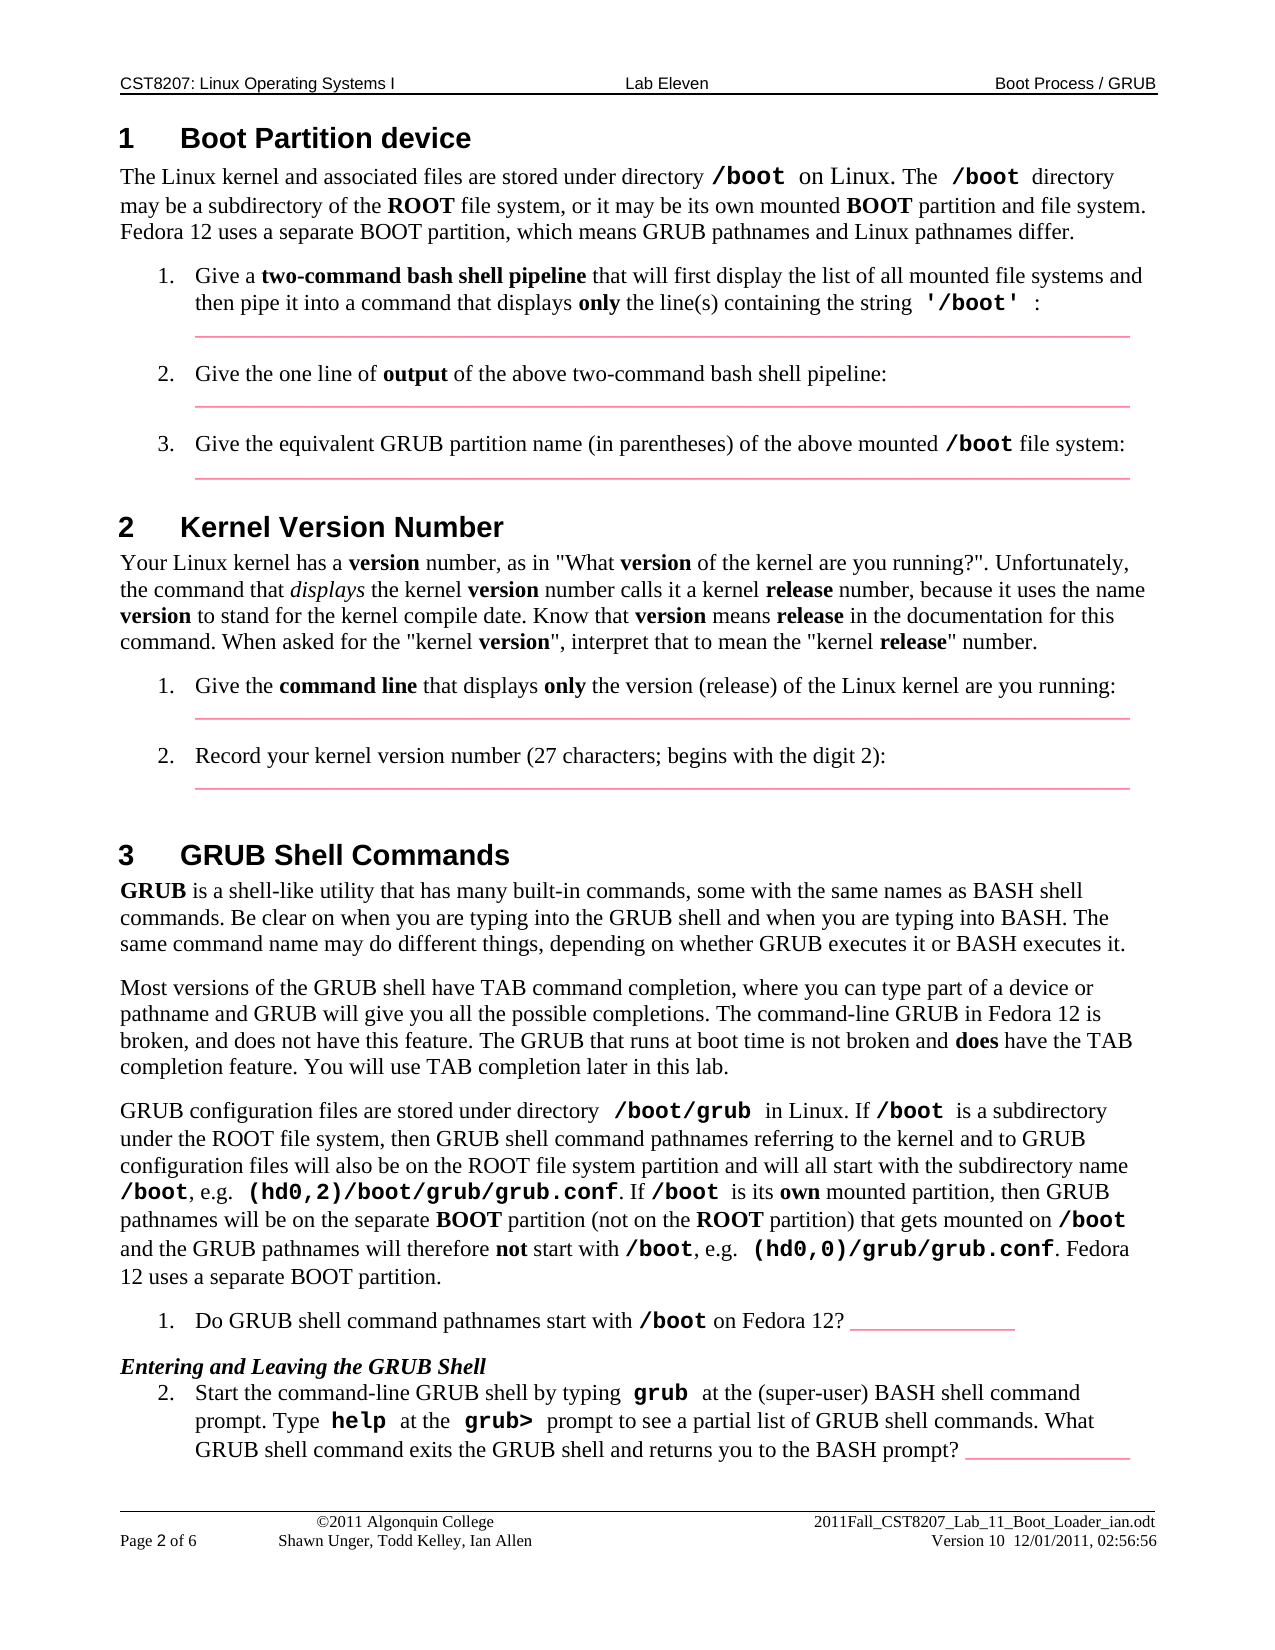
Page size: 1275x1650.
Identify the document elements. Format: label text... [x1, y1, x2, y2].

list Give a two-command bash shell pipeline that will first display the list of all mounted file systems and then pipe it into a command that displays only the line(s) containing the string '/boot' : ____________________________________________________________________ [157, 262, 1155, 343]
text GRUB configuration files are stored under directory /boot/grub in Linux. If /boot is a subdirectory under the ROOT file system, then GRUB shell command pathnames referring to the kernel and to GRUB configuration files will also be on the ROOT file system partition and will all start with the subdirectory name /boot, e.g. (hd0,2)/boot/grub/grub.conf. If /boot is its own mounted partition, then GRUB pathnames will be on the separate BOOT partition (not on the ROOT partition) that gets mounted on /boot and the GRUB pathnames will therefore not start with /boot, e.g. (hd0,0)/grub/grub.conf. Fedora 12 uses a separate BOOT partition. [120, 1097, 1155, 1289]
list Give the equivalent GRUB partition name (in parentheses) of the above mounted /boot file system: ____________________________________________________________________ [157, 430, 1155, 484]
list Give the one line of output of the above two-command bash shell pipeline: ____________________________________________________________________ [157, 360, 1155, 413]
list Give the command line that displays only the version (release) of the Linux kernel are you running: ____________________________________________________________________ [157, 672, 1155, 725]
list Start the command-line GRUB shell by typing grub at the (super-user) BASH shell command prompt. Type help at the grub> prompt to see a partial list of GRUB shell commands. What GRUB shell command exits the GRUB shell and returns you to the BASH prompt? ____________ [157, 1379, 1155, 1464]
text Most versions of the GRUB shell have TAB command completion, where you can type part of a device or pathname and GRUB will give you all the possible completions. The command-line GRUB in Fedora 12 is broken, and does not have this feature. The GRUB that runs at boot time is not broken and does have the TAB completion feature. You will use TAB completion later in this lab. [120, 974, 1155, 1079]
list Record your kernel version number (27 characters; begins with the digit 2): ____________________________________________________________________ [157, 742, 1155, 795]
subtitle Kernel Version Number [118, 509, 1155, 543]
subtitle GRUB Shell Commands [118, 837, 1155, 871]
text Entering and Leaving the GRUB Shell [120, 1353, 1155, 1379]
list Do GRUB shell command pathnames start with /boot on Fedora 12? ____________ [157, 1307, 1155, 1335]
text The Linux kernel and associated files are stored under directory /boot on Linux. The /boot directory may be a subdirectory of the ROOT file system, or it may be its own mounted BOOT partition and file system. Fedora 12 uses a separate BOOT partition, which means GRUB pathnames and Linux pathnames differ. [120, 161, 1155, 244]
subtitle Boot Partition device [118, 121, 1155, 155]
text GRUB is a shell-like utility that has many built-in commands, some with the same names as BASH shell commands. Be clear on when you are typing into the GRUB shell and when you are typing into BASH. The same command name may do different things, depending on whether GRUB executes it or BASH executes it. [120, 877, 1155, 956]
text Your Linux kernel has a version number, as in "What version of the kernel are you running?". Unfortunately, the command that displays the kernel version number calls it a kernel release number, because it uses the name version to stand for the kernel compile date. Know that version means release in the documentation for this command. When asked for the "kernel version", interpret that to mean the "kernel release" number. [120, 549, 1155, 655]
